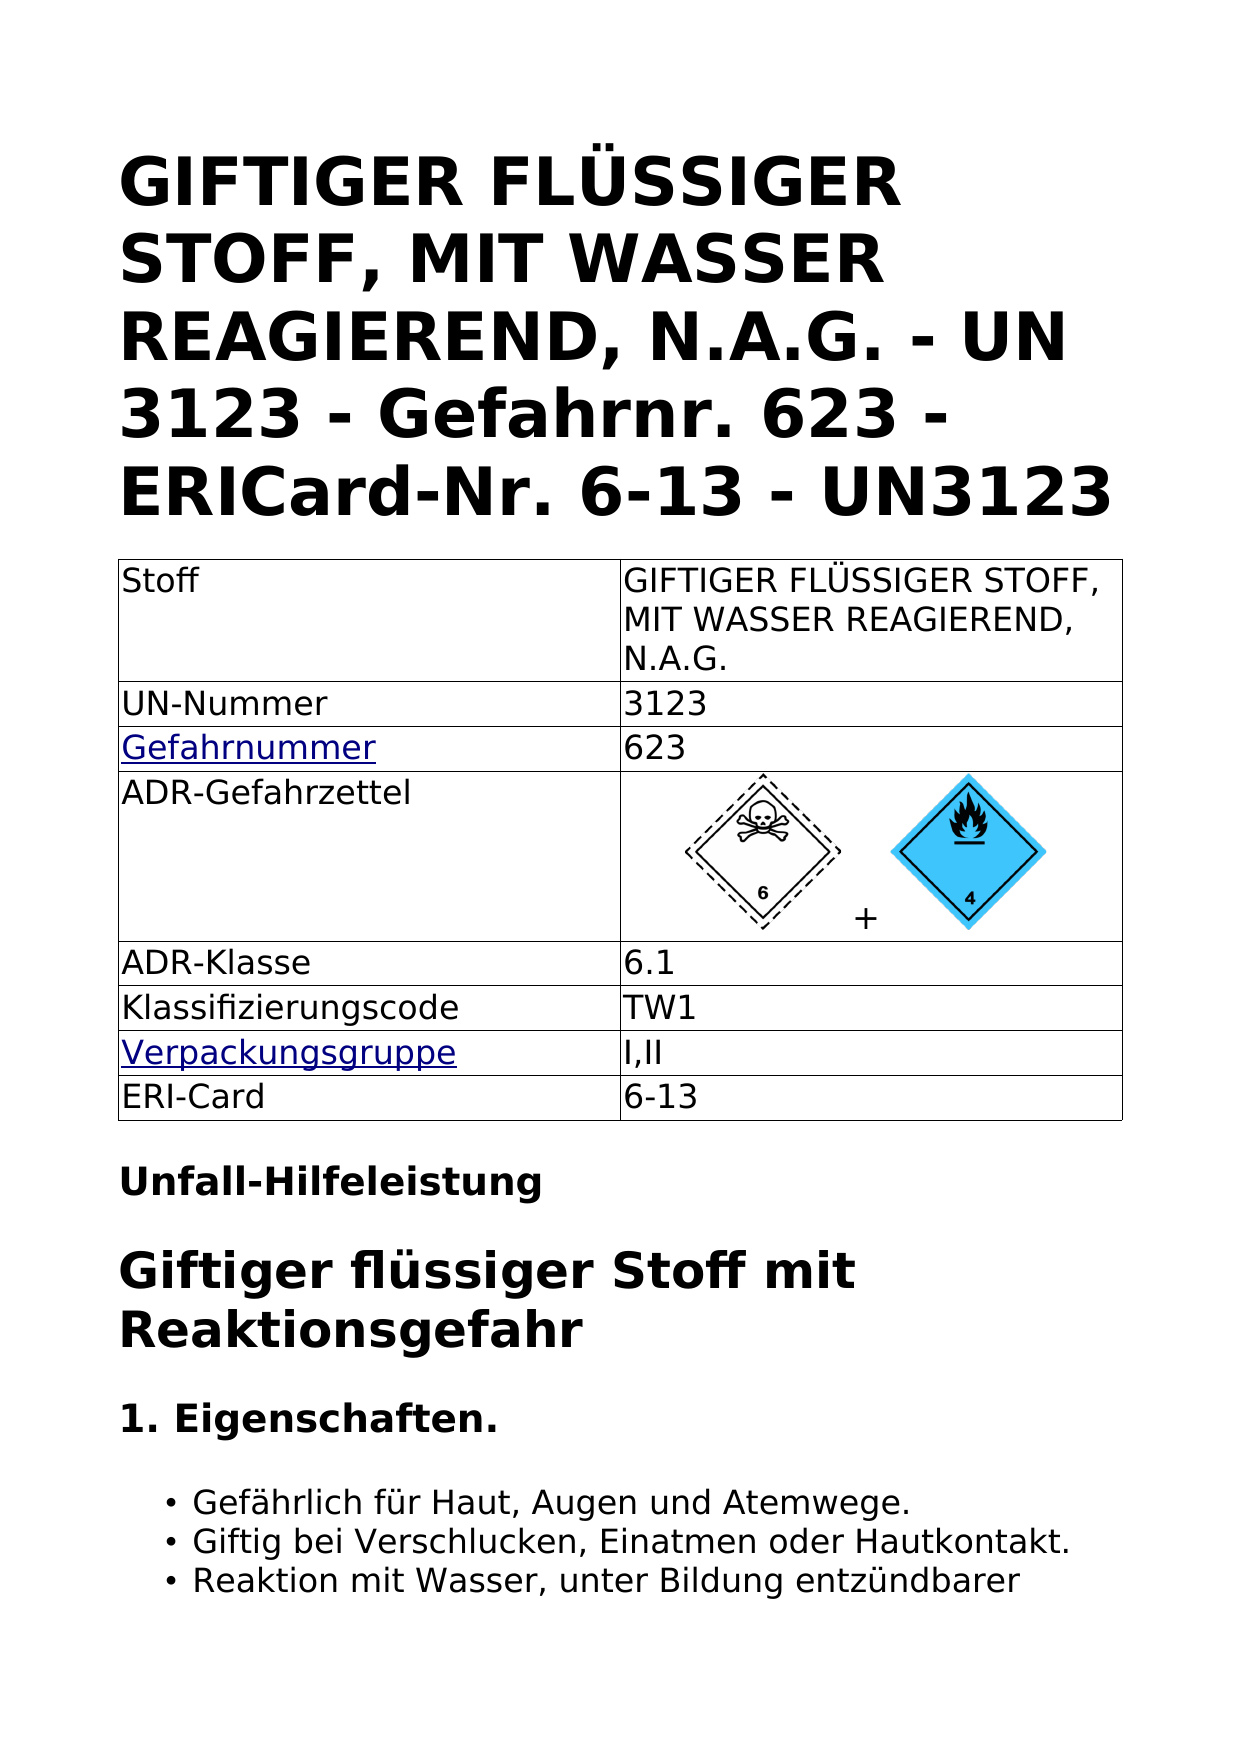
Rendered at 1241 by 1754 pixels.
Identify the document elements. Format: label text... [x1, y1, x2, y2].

table_cell 3123 [621, 682, 1122, 726]
table_cell UN-Nummer [119, 682, 620, 726]
table_cell Klassifizierungscode [119, 986, 620, 1030]
table_cell Verpackungsgruppe [119, 1031, 620, 1075]
subtitle Unfall-Hilfeleistung [118, 1160, 1122, 1205]
list Gefährlich für Haut, Augen und Atemwege. [177, 1483, 1122, 1522]
subtitle 1. Eigenschaften. [118, 1396, 1122, 1442]
table_cell 6-13 [621, 1076, 1122, 1120]
subtitle GIFTIGER FLÜSSIGER STOFF, MIT WASSER REAGIEREND, N.A.G. - UN 3123 - Gefahrnr. 623 - ERICard-Nr. 6-13 - UN3123 [118, 143, 1122, 531]
table_cell TW1 [621, 986, 1122, 1030]
table_header Stoff [119, 560, 620, 681]
picture [685, 773, 842, 930]
subtitle Giftiger flüssiger Stoff mit Reaktionsgefahr [118, 1242, 1122, 1359]
picture [890, 773, 1047, 930]
table_cell I,II [621, 1031, 1122, 1075]
table_cell ERI-Card [119, 1076, 620, 1120]
table_cell + [621, 772, 1122, 941]
table_cell ADR-Gefahrzettel [119, 772, 620, 941]
table_header GIFTIGER FLÜSSIGER STOFF, MIT WASSER REAGIEREND, N.A.G. [621, 560, 1122, 681]
table_cell ADR-Klasse [119, 942, 620, 985]
list Reaktion mit Wasser, unter Bildung entzündbarer [177, 1561, 1122, 1600]
table_cell 6.1 [621, 942, 1122, 985]
table_cell 623 [621, 727, 1122, 771]
table_cell Gefahrnummer [119, 727, 620, 771]
list Giftig bei Verschlucken, Einatmen oder Hautkontakt. [177, 1522, 1122, 1561]
